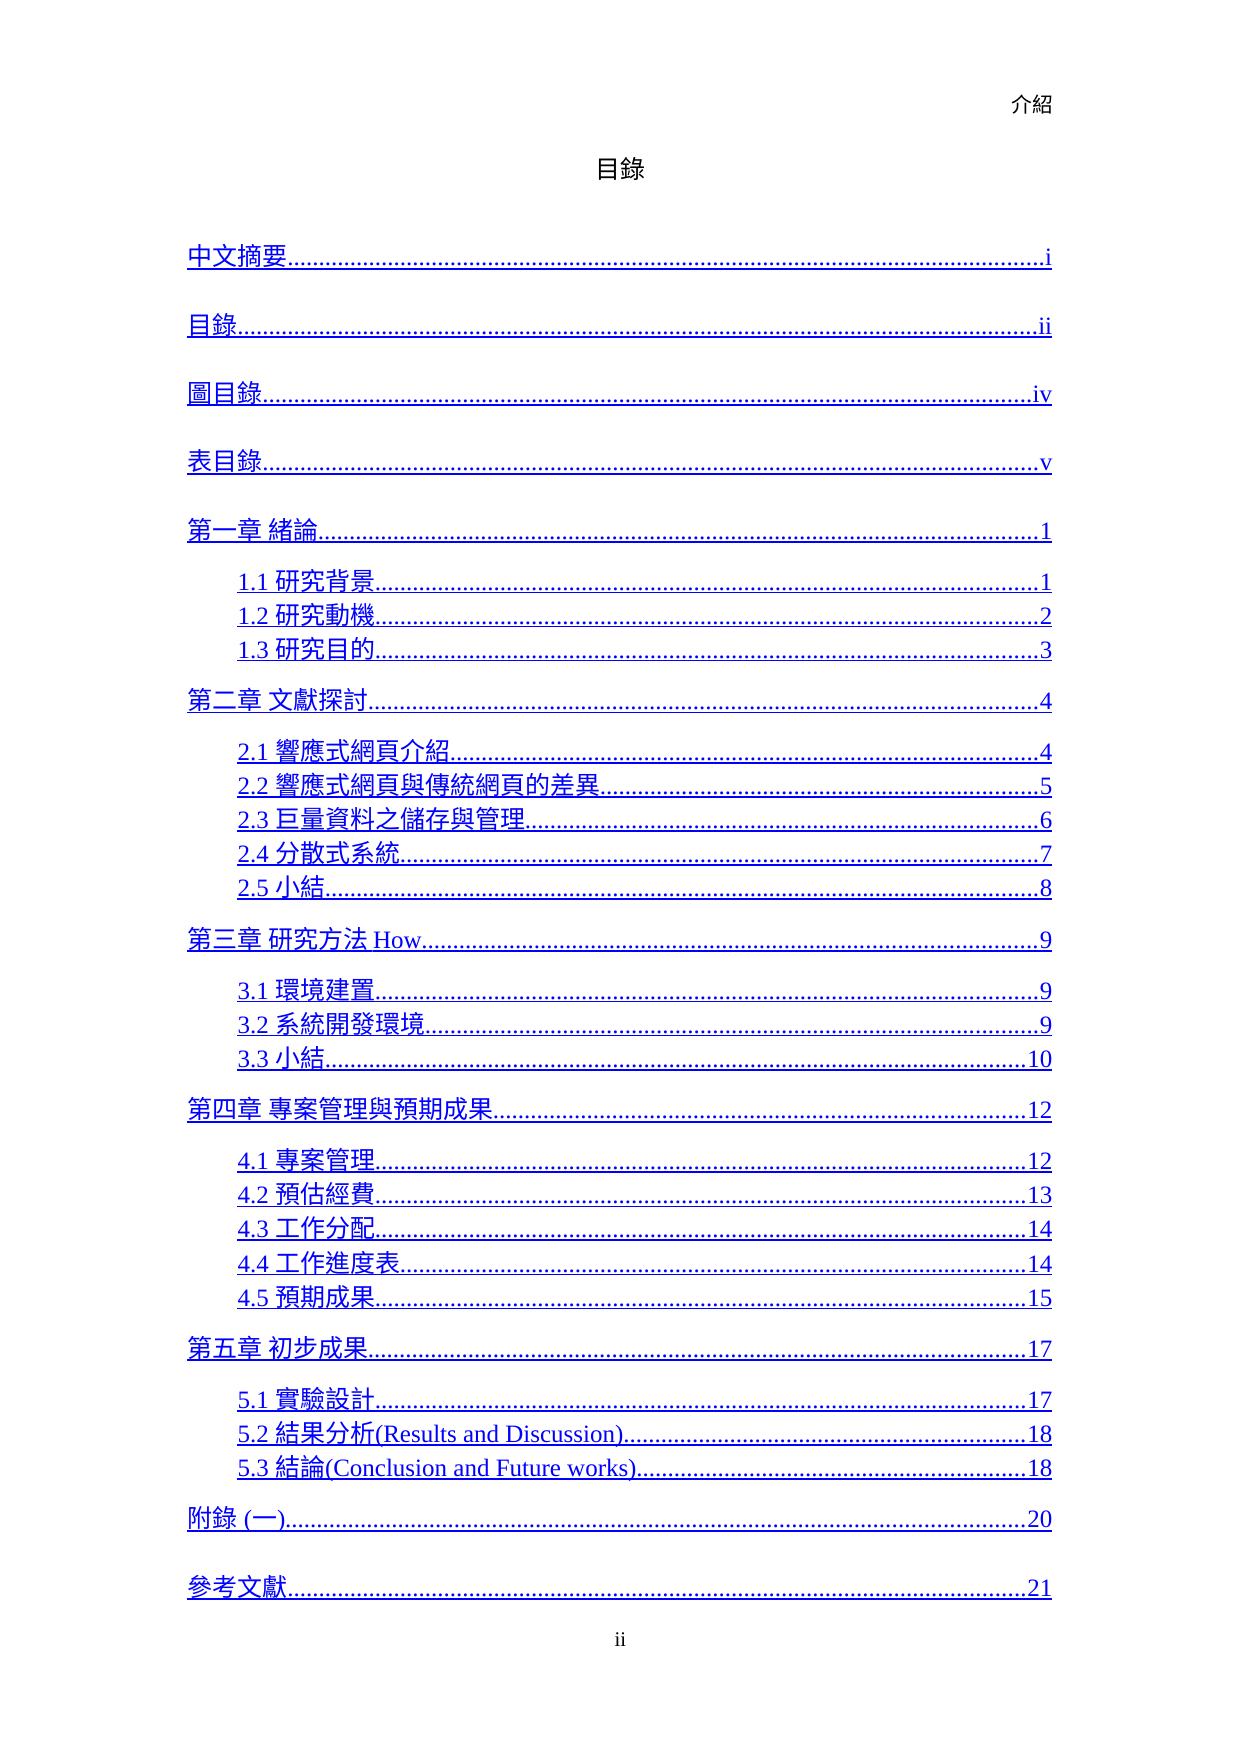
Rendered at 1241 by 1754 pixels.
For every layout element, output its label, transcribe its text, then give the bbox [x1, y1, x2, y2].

text 4.1 專案管理 12 [237, 1143, 1053, 1177]
text 2.1 響應式網頁介紹 4 [237, 734, 1053, 768]
text 2.2 響應式網頁與傳統網頁的差異 5 [237, 768, 1053, 802]
text 5.2 結果分析(Results and Discussion) 18 [237, 1416, 1053, 1450]
text 第三章 研究方法How 9 [187, 921, 1053, 956]
text 1.1 研究背景 1 [237, 563, 1053, 597]
text 2.4 分散式系統 7 [237, 836, 1053, 870]
text 4.4 工作進度表 14 [237, 1245, 1053, 1279]
text 4.3 工作分配 14 [237, 1211, 1053, 1245]
text 5.3 結論(Conclusion and Future works) 18 [237, 1450, 1053, 1484]
text 2.5 小結 8 [237, 870, 1053, 904]
text 第一章 緒論 1 [187, 512, 1053, 546]
text 4.2 預估經費 13 [237, 1177, 1053, 1211]
text 中文摘要 i [187, 239, 1053, 273]
text 3.2 系統開發環境 9 [237, 1007, 1053, 1041]
text 第五章 初步成果 17 [187, 1331, 1053, 1365]
subtitle 目錄 [187, 150, 1053, 186]
text 5.1 實驗設計 17 [237, 1382, 1053, 1416]
text 第二章 文獻探討 4 [187, 683, 1053, 717]
text 3.3 小結 10 [237, 1041, 1053, 1075]
text 目錄 ii [187, 307, 1053, 341]
text 3.1 環境建置 9 [237, 972, 1053, 1007]
text 1.3 研究目的 3 [237, 631, 1053, 666]
text 圖目錄 iv [187, 376, 1053, 410]
text 表目錄 v [187, 444, 1053, 478]
text 第四章 專案管理與預期成果 12 [187, 1092, 1053, 1126]
text 2.3 巨量資料之儲存與管理 6 [237, 802, 1053, 836]
text 1.2 研究動機 2 [237, 597, 1053, 631]
text 附錄 (一) 20 [187, 1501, 1053, 1535]
text 參考文獻 21 [187, 1569, 1053, 1603]
text 4.5 預期成果 15 [237, 1279, 1053, 1313]
